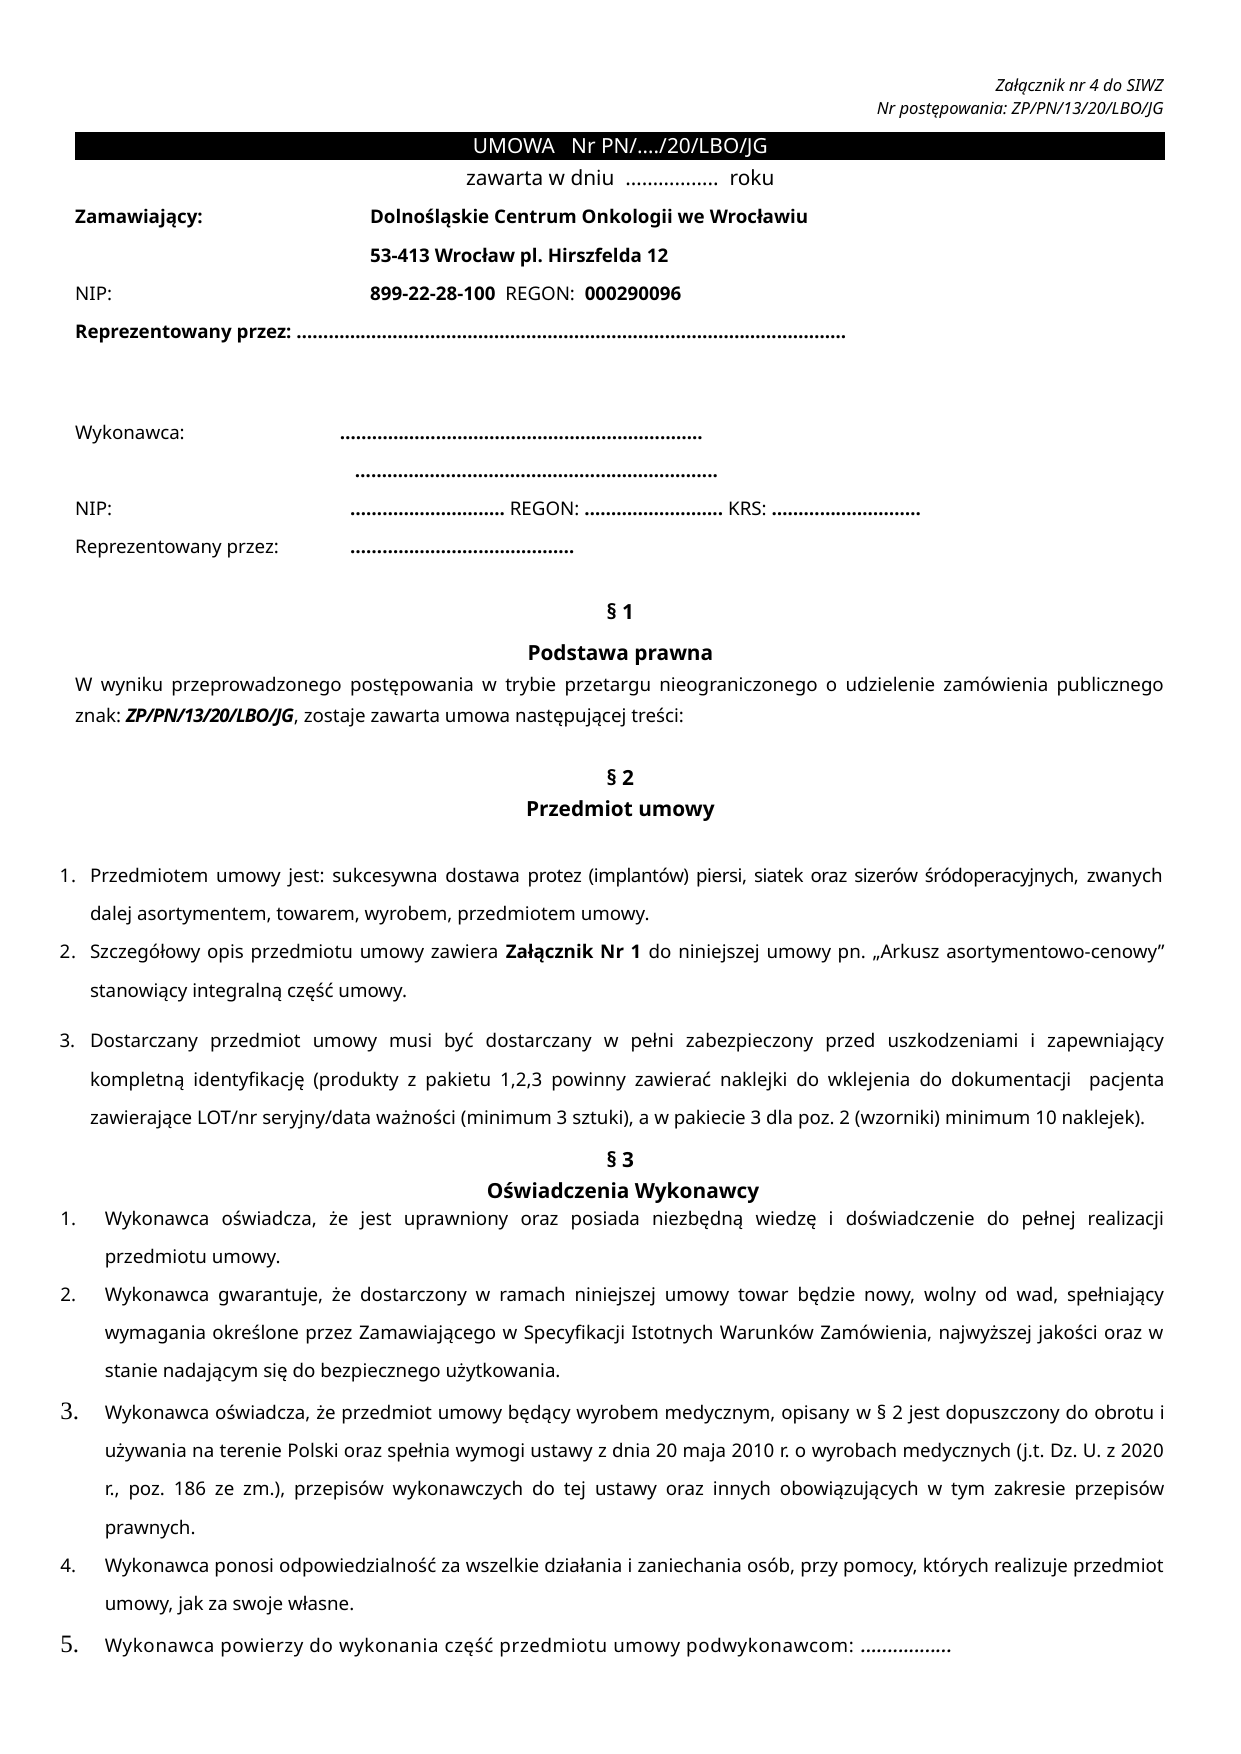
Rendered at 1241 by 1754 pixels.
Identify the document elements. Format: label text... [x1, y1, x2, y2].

list Dostarczany przedmiot umowy musi być dostarczany w pełni zabezpieczony przed uszkodzeniami i zapewniający kompletną identyfikację (produkty z pakietu 1,2,3 powinny zawierać naklejki do wklejenia do dokumentacji pacjenta zawierające LOT/nr seryjny/data ważności (minimum 3 sztuki), a w pakiecie 3 dla poz. 2 (wzorniki) minimum 10 naklejek). [75, 1028, 1165, 1130]
text UMOWA Nr PN/…./20/LBO/JG [75, 132, 1165, 160]
list Wykonawca ponosi odpowiedzialność za wszelkie działania i zaniechania osób, przy pomocy, których realizuje przedmiot umowy, jak za swoje własne. [60, 1552, 1165, 1616]
text NIP: ……………………….. REGON: …………………….. KRS: ………………………. [75, 496, 1165, 521]
subtitle Reprezentowany przez: …………………………………………………………………………………………. [75, 318, 1165, 343]
text NIP: 899-22-28-100 REGON: 000290096 [75, 280, 1165, 305]
text Oświadczenia Wykonawcy [75, 1174, 1165, 1205]
text § 1 [75, 597, 1165, 626]
list Wykonawca oświadcza, że przedmiot umowy będący wyrobem medycznym, opisany w § 2 jest dopuszczony do obrotu i używania na terenie Polski oraz spełnia wymogi ustawy z dnia 20 maja 2010 r. o wyrobach medycznych (j.t. Dz. U. z 2020 r., poz. 186 ze zm.), przepisów wykonawczych do tej ustawy oraz innych obowiązujących w tym zakresie przepisów prawnych. [60, 1396, 1165, 1539]
text Przedmiot umowy [75, 791, 1165, 823]
text § 3 [75, 1142, 1165, 1174]
text § 2 [75, 760, 1165, 791]
list Wykonawca powierzy do wykonania część przedmiotu umowy podwykonawcom: ................. [60, 1629, 1165, 1657]
text W wyniku przeprowadzonego postępowania w trybie przetargu nieograniczonego o udzielenie zamówienia publicznego znak: ZP/PN/13/20/LBO/JG, zostaje zawarta umowa następującej treści: [75, 666, 1165, 729]
list Wykonawca gwarantuje, że dostarczony w ramach niniejszej umowy towar będzie nowy, wolny od wad, spełniający wymagania określone przez Zamawiającego w Specyfikacji Istotnych Warunków Zamówienia, najwyższej jakości oraz w stanie nadającym się do bezpiecznego użytkowania. [60, 1281, 1165, 1383]
text Zamawiający: Dolnośląskie Centrum Onkologii we Wrocławiu [75, 204, 1165, 229]
list Wykonawca oświadcza, że jest uprawniony oraz posiada niezbędną wiedzę i doświadczenie do pełnej realizacji przedmiotu umowy. [60, 1205, 1165, 1269]
list Przedmiotem umowy jest: sukcesywna dostawa protez (implantów) piersi, siatek oraz sizerów śródoperacyjnych, zwanych dalej asortymentem, towarem, wyrobem, przedmiotem umowy. [75, 862, 1162, 926]
text Podstawa prawna [75, 638, 1165, 666]
list Szczegółowy opis przedmiotu umowy zawiera Załącznik Nr 1 do niniejszej umowy pn. „Arkusz asortymentowo-cenowy” stanowiący integralną część umowy. [75, 939, 1165, 1002]
text 53-413 Wrocław pl. Hirszfelda 12 [75, 242, 1165, 267]
text zawarta w dniu …………….. roku [75, 160, 1165, 191]
text ………………………………………………………….. [296, 457, 1165, 483]
text Wykonawca: ………………………………………………………….. [75, 419, 1165, 445]
text Reprezentowany przez: …………………………………… [75, 533, 1165, 559]
